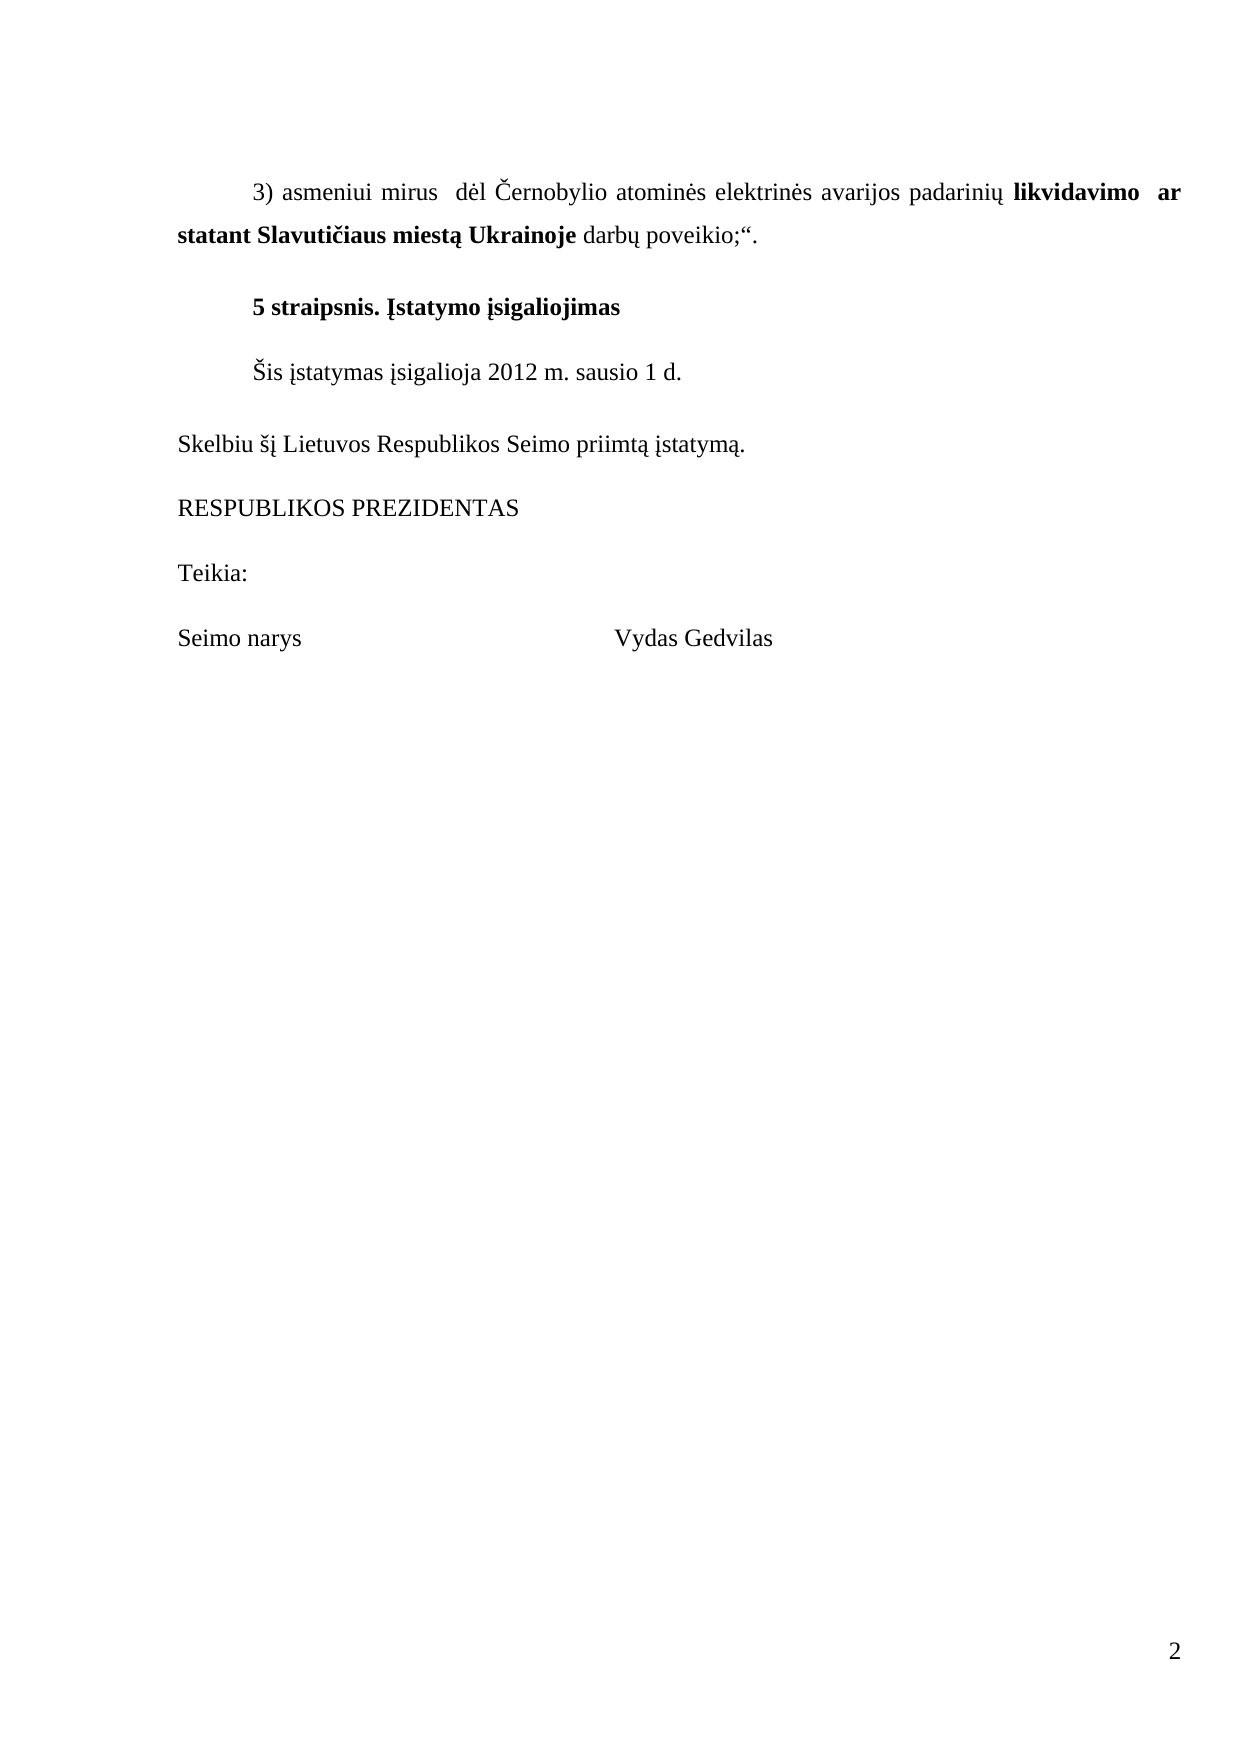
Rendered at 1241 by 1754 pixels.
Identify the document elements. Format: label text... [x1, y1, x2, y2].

text Teikia: [177, 558, 1181, 587]
text RESPUBLIKOS PREZIDENTAS [177, 493, 1181, 522]
text 3) asmeniui mirus dėl Černobylio atominės elektrinės avarijos padarinių likvidavimo ar statant Slavutičiaus miestą Ukrainoje darbų poveikio;“. [177, 177, 1181, 249]
text Šis įstatymas įsigalioja 2012 m. sausio 1 d. [177, 357, 1181, 386]
text Seimo narys Vydas Gedvilas [177, 623, 1181, 652]
text Skelbiu šį Lietuvos Respublikos Seimo priimtą įstatymą. [177, 429, 1181, 457]
text 5 straipsnis. Įstatymo įsigaliojimas [177, 292, 1181, 321]
